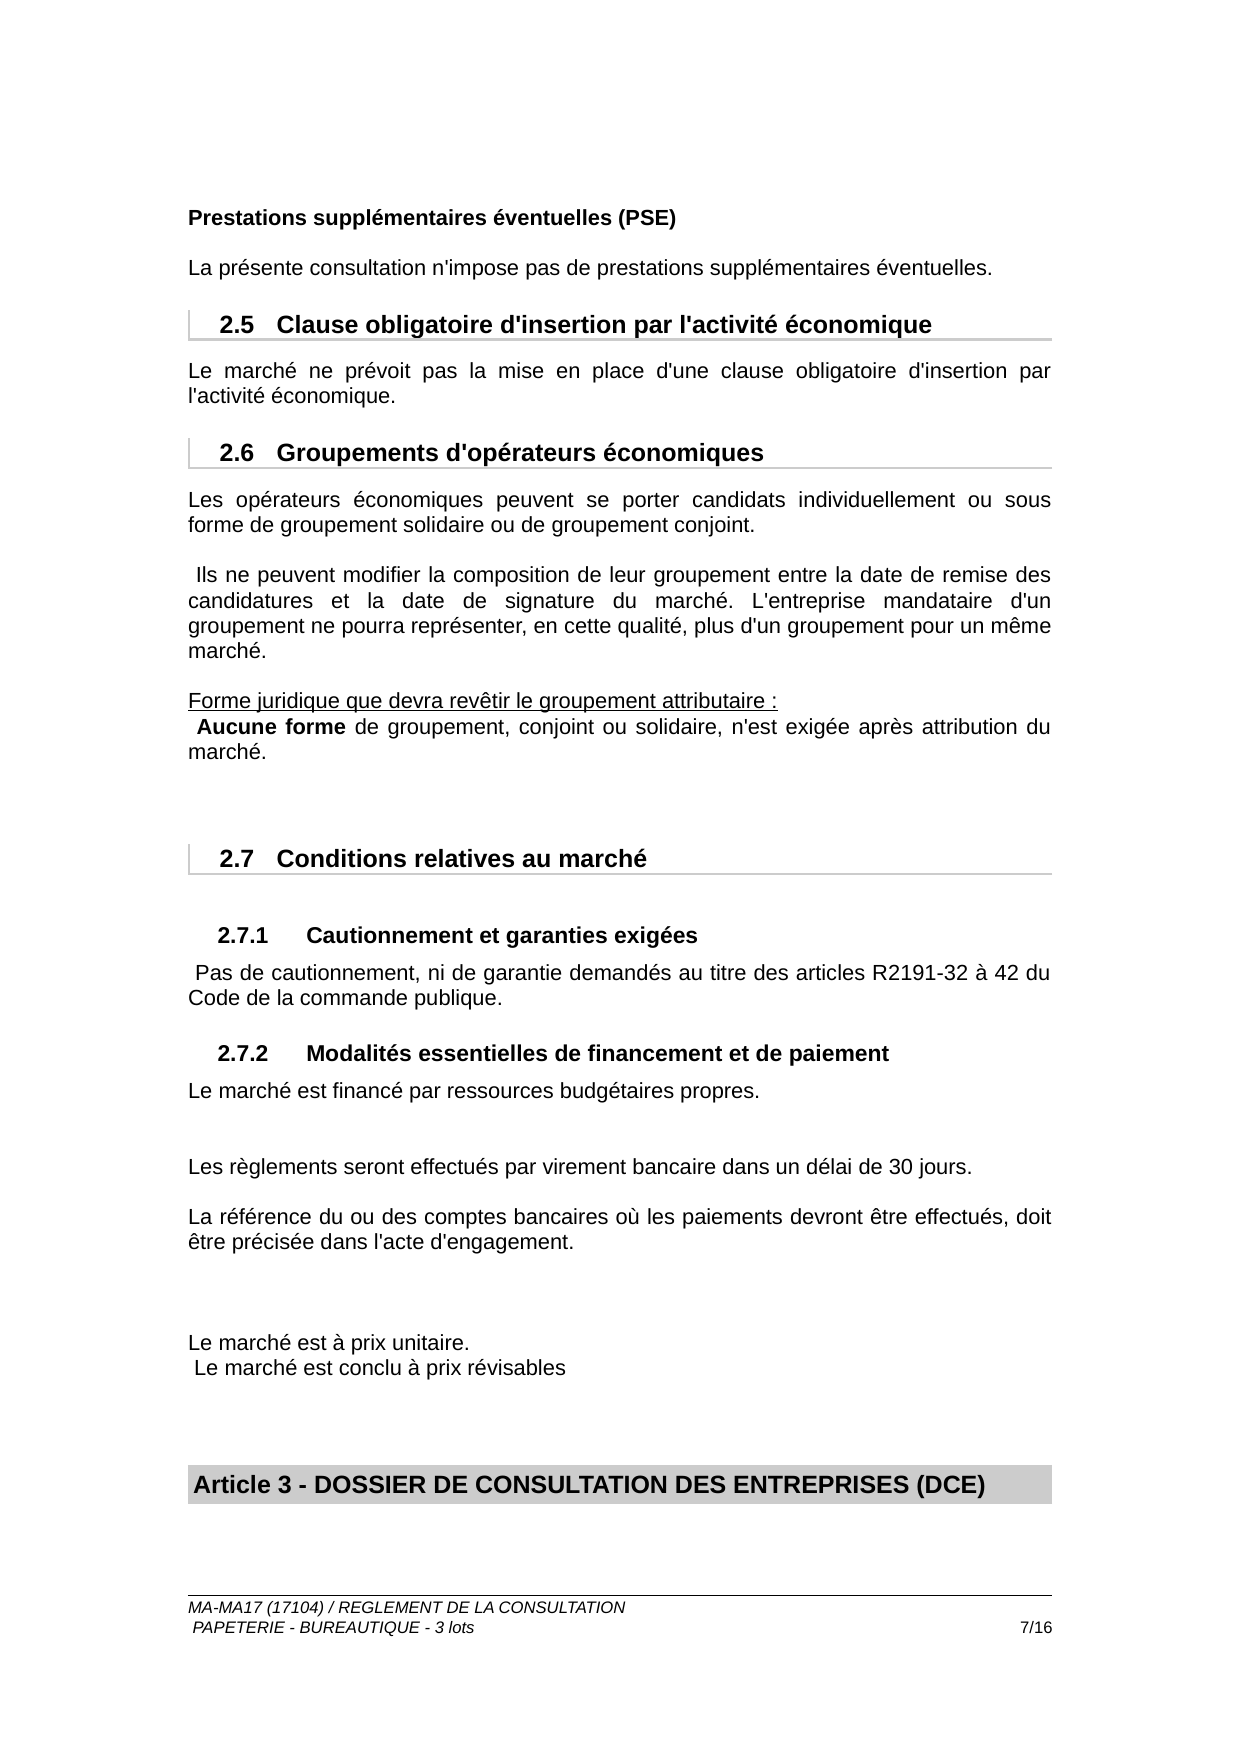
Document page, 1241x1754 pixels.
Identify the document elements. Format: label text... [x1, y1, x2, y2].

text Pas de cautionnement, ni de garantie demandés au titre des articles R2191-32 à 42 du Code de la commande publique. [188, 960, 1052, 1010]
subtitle Clause obligatoire d'insertion par l'activité économique [190, 310, 1052, 338]
text Aucune forme de groupement, conjoint ou solidaire, n'est exigée après attribution du marché. [188, 713, 1052, 764]
text Le marché est conclu à prix révisables [188, 1355, 1052, 1381]
subtitle DOSSIER DE CONSULTATION DES ENTREPRISES (DCE) [190, 1467, 1050, 1502]
text Prestations supplémentaires éventuelles (PSE) [188, 204, 1052, 230]
text Le marché est à prix unitaire. [188, 1330, 1052, 1355]
subtitle Conditions relatives au marché [190, 844, 1052, 873]
text La référence du ou des comptes bancaires où les paiements devront être effectués, doit être précisée dans l'acte d'engagement. [188, 1204, 1052, 1254]
subtitle Groupements d'opérateurs économiques [190, 438, 1052, 467]
text La présente consultation n'impose pas de prestations supplémentaires éventuelles. [188, 255, 1052, 280]
subtitle Modalités essentielles de financement et de paiement [188, 1040, 1052, 1066]
subtitle Cautionnement et garanties exigées [188, 922, 1052, 948]
text Les opérateurs économiques peuvent se porter candidats individuellement ou sous forme de groupement solidaire ou de groupement conjoint. [188, 487, 1052, 537]
text Les règlements seront effectués par virement bancaire dans un délai de 30 jours. [188, 1154, 1052, 1179]
text Forme juridique que devra revêtir le groupement attributaire : [188, 688, 1052, 713]
text Ils ne peuvent modifier la composition de leur groupement entre la date de remise des candidatures et la date de signature du marché. L'entreprise mandataire d'un groupement ne pourra représenter, en cette qualité, plus d'un groupement pour un même marché. [188, 562, 1052, 663]
text Le marché ne prévoit pas la mise en place d'une clause obligatoire d'insertion par l'activité économique. [188, 358, 1052, 409]
text Le marché est financé par ressources budgétaires propres. [188, 1078, 1052, 1103]
